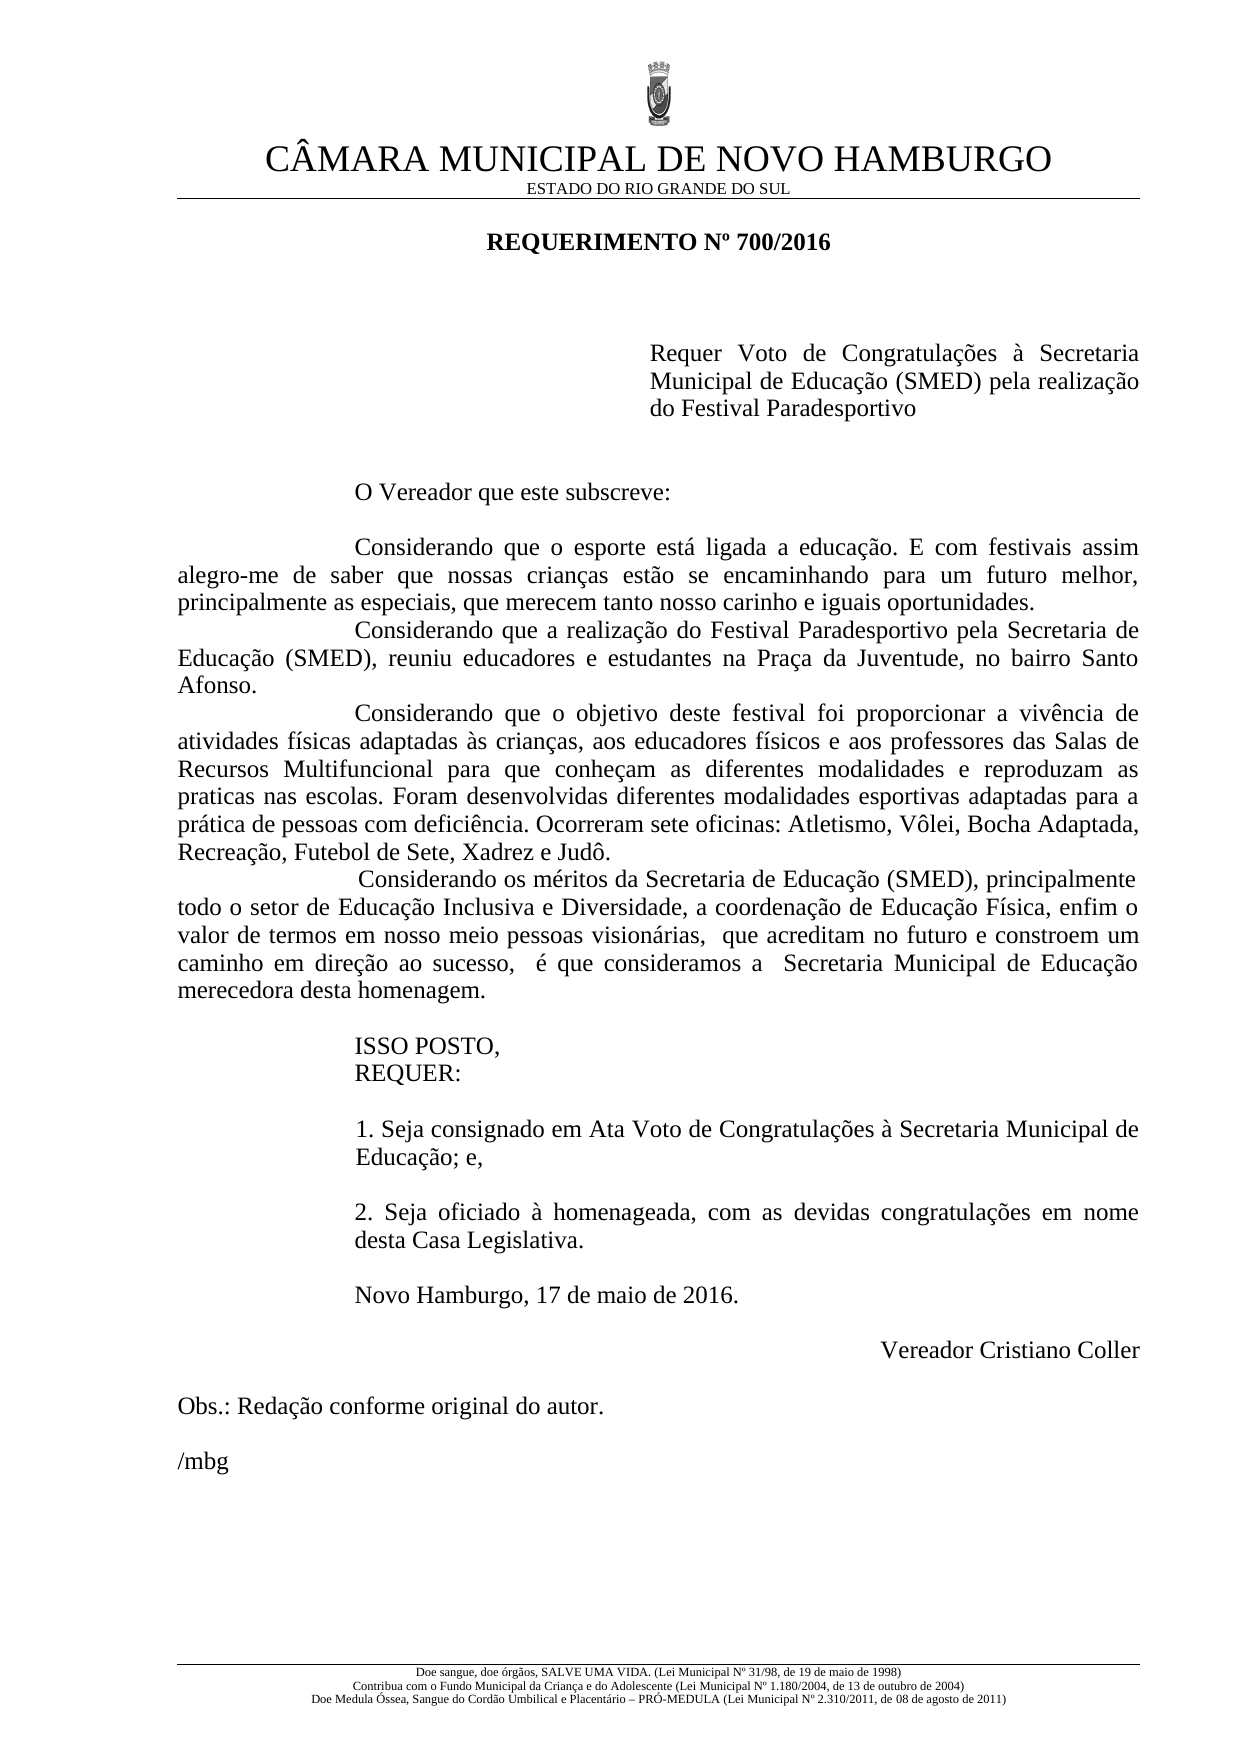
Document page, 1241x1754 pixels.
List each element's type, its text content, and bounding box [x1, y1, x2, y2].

text Considerando os méritos da Secretaria de Educação (SMED), principalmente todo o setor de Educação Inclusiva e Diversidade, a coordenação de Educação Física, enfim o valor de termos em nosso meio pessoas visionárias, que acreditam no futuro e constroem um caminho em direção ao sucesso, é que consideramos a Secretaria Municipal de Educação merecedora desta homenagem. [177, 866, 1140, 1004]
text O Vereador que este subscreve: [177, 478, 1140, 505]
text Considerando que o esporte está ligada a educação. E com festivais assim alegro-me de saber que nossas crianças estão se encaminhando para um futuro melhor, principalmente as especiais, que merecem tanto nosso carinho e iguais oportunidades. [177, 533, 1140, 616]
text Novo Hamburgo, 17 de maio de 2016. [177, 1281, 1140, 1309]
text REQUERIMENTO Nº 700/2016 [177, 228, 1140, 256]
text Considerando que o objetivo deste festival foi proporcionar a vivência de atividades físicas adaptadas às crianças, aos educadores físicos e aos professores das Salas de Recursos Multifuncional para que conheçam as diferentes modalidades e reproduzam as praticas nas escolas. Foram desenvolvidas diferentes modalidades esportivas adaptadas para a prática de pessoas com deficiência. Ocorreram sete oficinas: Atletismo, Vôlei, Bocha Adaptada, Recreação, Futebol de Sete, Xadrez e Judô. [177, 699, 1140, 866]
text REQUER: [177, 1059, 1140, 1087]
text 1. Seja consignado em Ata Voto de Congratulações à Secretaria Municipal de Educação; e, [355, 1115, 1140, 1170]
text ISSO POSTO, [177, 1032, 1140, 1059]
text Obs.: Redação conforme original do autor. [177, 1392, 1140, 1420]
text Requer Voto de Congratulações à Secretaria Municipal de Educação (SMED) pela realização do Festival Paradesportivo [649, 339, 1140, 422]
text Considerando que a realização do Festival Paradesportivo pela Secretaria de Educação (SMED), reuniu educadores e estudantes na Praça da Juventude, no bairro Santo Afonso. [177, 616, 1140, 699]
text Vereador Cristiano Coller [177, 1337, 1140, 1364]
text /mbg [177, 1447, 1140, 1475]
text 2. Seja oficiado à homenageada, com as devidas congratulações em nome desta Casa Legislativa. [354, 1198, 1140, 1253]
